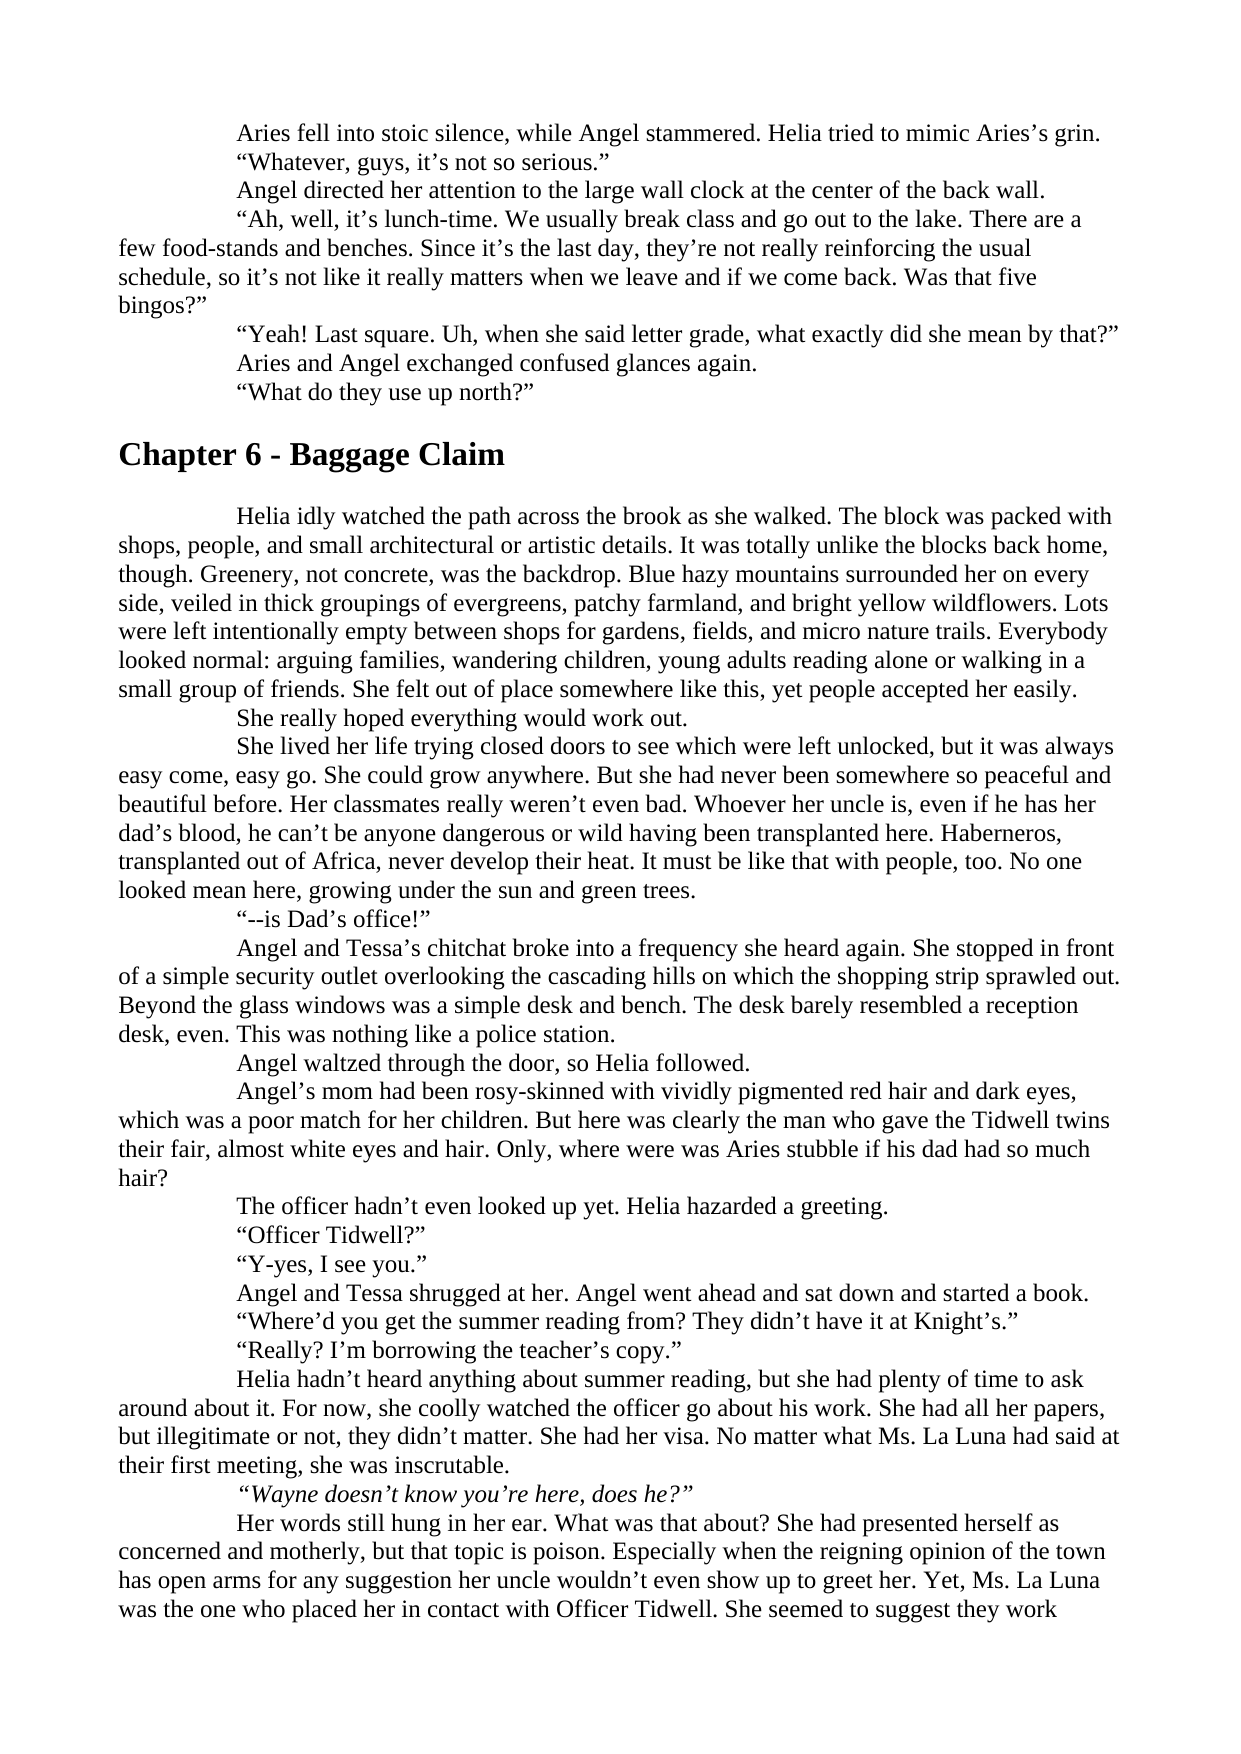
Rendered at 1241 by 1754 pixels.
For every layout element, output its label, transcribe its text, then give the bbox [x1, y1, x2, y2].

text “Whatever, guys, it’s not so serious.” [118, 147, 1122, 176]
text “Yeah! Last square. Uh, when she said letter grade, what exactly did she mean by that?” [118, 319, 1122, 348]
text Helia hadn’t heard anything about summer reading, but she had plenty of time to ask around about it. For now, she coolly watched the officer go about his work. She had all her papers, but illegitimate or not, they didn’t matter. She had her visa. No matter what Ms. La Luna had said at their first meeting, she was inscrutable. [118, 1364, 1122, 1479]
text Aries and Angel exchanged confused glances again. [118, 348, 1122, 377]
text “Where’d you get the summer reading from? They didn’t have it at Knight’s.” [118, 1306, 1122, 1335]
text “Officer Tidwell?” [118, 1220, 1122, 1249]
text Helia idly watched the path across the brook as she walked. The block was packed with shops, people, and small architectural or artistic details. It was totally unlike the blocks back home, though. Greenery, not concrete, was the backdrop. Blue hazy mountains surrounded her on every side, veiled in thick groupings of evergreens, patchy farmland, and bright yellow wildflowers. Lots were left intentionally empty between shops for gardens, fields, and micro nature trails. Everybody looked normal: arguing families, wandering children, young adults reading alone or walking in a small group of friends. She felt out of place somewhere like this, yet people accepted her easily. [118, 501, 1122, 703]
text “--is Dad’s office!” [118, 904, 1122, 933]
text Angel and Tessa’s chitchat broke into a frequency she heard again. She stopped in front of a simple security outlet overlooking the cascading hills on which the shopping strip sprawled out. Beyond the glass windows was a simple desk and bench. The desk barely resembled a reception desk, even. This was nothing like a police station. [118, 933, 1122, 1048]
text Angel and Tessa shrugged at her. Angel went ahead and sat down and started a book. [118, 1278, 1122, 1306]
text Angel directed her attention to the large wall clock at the center of the back wall. [118, 176, 1122, 204]
text “Really? I’m borrowing the teacher’s copy.” [118, 1335, 1122, 1364]
text Angel’s mom had been rosy-skinned with vividly pigmented red hair and dark eyes, which was a poor match for her children. But here was clearly the man who gave the Tidwell twins their fair, almost white eyes and hair. Only, where were was Aries stubble if his dad had so much hair? [118, 1076, 1122, 1191]
text Aries fell into stoic silence, while Angel stammered. Helia tried to mimic Aries’s grin. [118, 118, 1122, 147]
text “Ah, well, it’s lunch-time. We usually break class and go out to the lake. There are a few food-stands and benches. Since it’s the last day, they’re not really reinforcing the usual schedule, so it’s not like it really matters when we leave and if we come back. Was that five bingos?” [118, 204, 1122, 319]
text She lived her life trying closed doors to see which were left unlocked, but it was always easy come, easy go. She could grow anywhere. But she had never been somewhere so peaceful and beautiful before. Her classmates really weren’t even bad. Whoever her uncle is, even if he has her dad’s blood, he can’t be anyone dangerous or wild having been transplanted here. Haberneros, transplanted out of Africa, never develop their heat. It must be like that with people, too. No one looked mean here, growing under the sun and green trees. [118, 731, 1122, 904]
text Angel waltzed through the door, so Helia followed. [118, 1048, 1122, 1076]
text “What do they use up north?” [118, 377, 1122, 406]
text “Wayne doesn’t know you’re here, does he?” [118, 1479, 1122, 1508]
text “Y-yes, I see you.” [118, 1249, 1122, 1278]
text She really hoped everything would work out. [118, 703, 1122, 731]
text Her words still hung in her ear. What was that about? She had presented herself as concerned and motherly, but that topic is poison. Especially when the reigning opinion of the town has open arms for any suggestion her uncle wouldn’t even show up to greet her. Yet, Ms. La Luna was the one who placed her in contact with Officer Tidwell. She seemed to suggest they work [118, 1508, 1122, 1623]
text The officer hadn’t even looked up yet. Helia hazarded a greeting. [118, 1191, 1122, 1220]
subtitle Chapter 6 - Baggage Claim [118, 434, 1122, 473]
